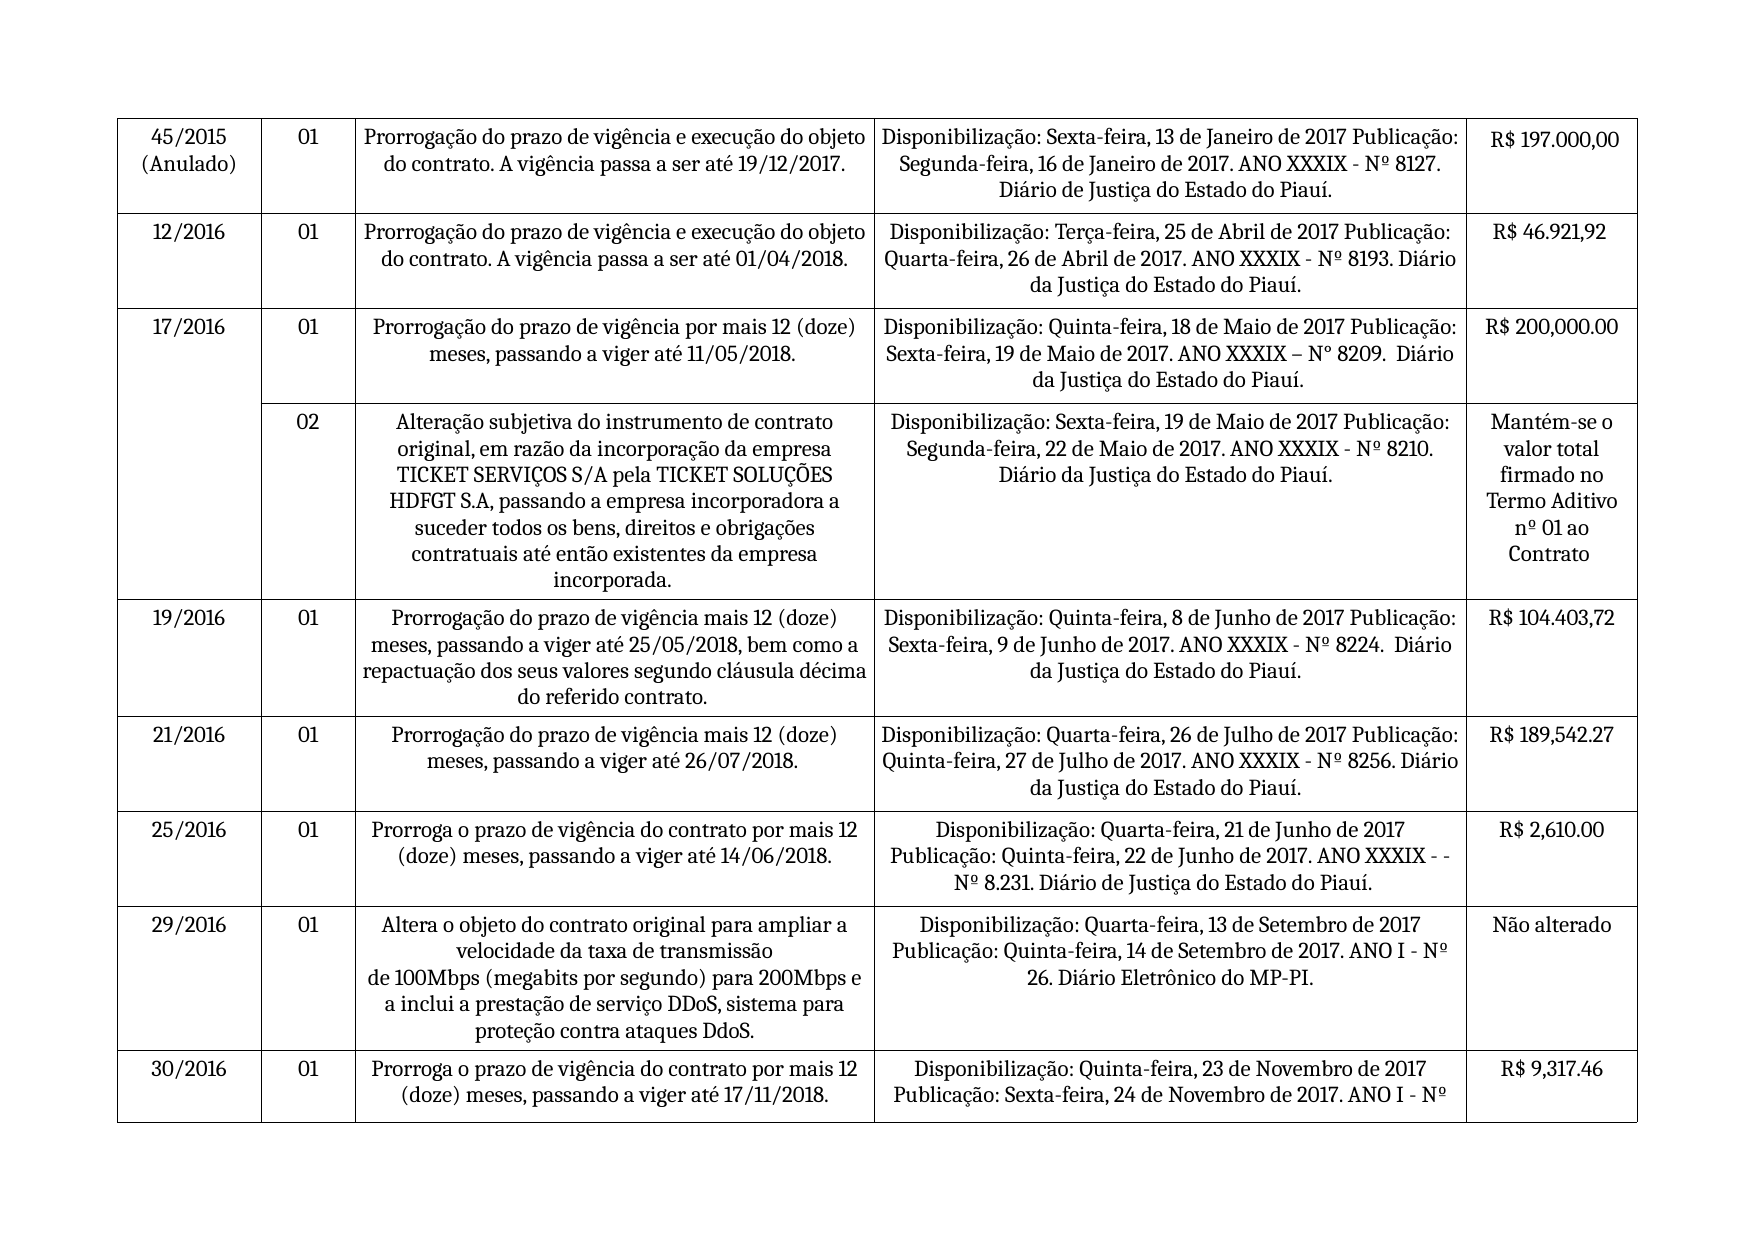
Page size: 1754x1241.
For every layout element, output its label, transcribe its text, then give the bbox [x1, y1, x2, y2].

table_cell Não alterado [1467, 907, 1637, 1049]
table_cell Disponibilização: Quinta-feira, 18 de Maio de 2017 Publicação: Sexta-feira, 19 de Maio de 2017. ANO XXXIX – N° 8209. Diário da Justiça do Estado do Piauí. [875, 309, 1466, 403]
table_cell Disponibilização: Quinta-feira, 8 de Junho de 2017 Publicação: Sexta-feira, 9 de Junho de 2017. ANO XXXIX - Nº 8224. Diário da Justiça do Estado do Piauí. [875, 600, 1466, 716]
table_cell 01 [262, 119, 355, 213]
table_cell Disponibilização: Terça-feira, 25 de Abril de 2017 Publicação: Quarta-feira, 26 de Abril de 2017. ANO XXXIX - Nº 8193. Diário da Justiça do Estado do Piauí. [875, 214, 1466, 308]
table_cell Prorroga o prazo de vigência do contrato por mais 12 (doze) meses, passando a viger até 17/11/2018. [356, 1051, 874, 1122]
table_cell Altera o objeto do contrato original para ampliar a velocidade da taxa de transmissão de 100Mbps (megabits por segundo) para 200Mbps e a inclui a prestação de serviço DDoS, sistema para proteção contra ataques DdoS. [356, 907, 874, 1049]
table_cell Alteração subjetiva do instrumento de contrato original, em razão da incorporação da empresa TICKET SERVIÇOS S/A pela TICKET SOLUÇÕES HDFGT S.A, passando a empresa incorporadora a suceder todos os bens, direitos e obrigações contratuais até então existentes da empresa incorporada. [356, 404, 874, 599]
table_cell R$ 46.921,92 [1467, 214, 1637, 308]
table_cell 30/2016 [118, 1051, 261, 1122]
table_cell Disponibilização: Quinta-feira, 23 de Novembro de 2017 Publicação: Sexta-feira, 24 de Novembro de 2017. ANO I - Nº [875, 1051, 1466, 1122]
table_cell Disponibilização: Quarta-feira, 13 de Setembro de 2017 Publicação: Quinta-feira, 14 de Setembro de 2017. ANO I - Nº 26. Diário Eletrônico do MP-PI. [875, 907, 1466, 1049]
table_cell Prorrogação do prazo de vigência por mais 12 (doze) meses, passando a viger até 11/05/2018. [356, 309, 874, 403]
table_cell 45/2015 (Anulado) [118, 119, 261, 213]
table_cell R$ 197.000,00 [1467, 119, 1637, 213]
table_cell 02 [262, 404, 355, 599]
table_cell Disponibilização: Sexta-feira, 19 de Maio de 2017 Publicação: Segunda-feira, 22 de Maio de 2017. ANO XXXIX - Nº 8210. Diário da Justiça do Estado do Piauí. [875, 404, 1466, 599]
table_cell 01 [262, 309, 355, 403]
table_cell R$ 189.542,27 [1467, 717, 1637, 811]
table_cell 01 [262, 600, 355, 716]
table_cell 01 [262, 214, 355, 308]
table_cell Prorrogação do prazo de vigência mais 12 (doze) meses, passando a viger até 26/07/2018. [356, 717, 874, 811]
table_cell Mantém-se o valor total firmado no Termo Aditivo nº 01 ao Contrato [1467, 404, 1637, 599]
table_cell R$ 2.610,00 [1467, 812, 1637, 906]
table_cell 25/2016 [118, 812, 261, 906]
table_cell 01 [262, 812, 355, 906]
table_cell R$ 9.317,46 [1467, 1051, 1637, 1122]
table_cell Disponibilização: Quarta-feira, 21 de Junho de 2017 Publicação: Quinta-feira, 22 de Junho de 2017. ANO XXXIX - - Nº 8.231. Diário de Justiça do Estado do Piauí. [875, 812, 1466, 906]
table_cell 19/2016 [118, 600, 261, 716]
table_cell Disponibilização: Sexta-feira, 13 de Janeiro de 2017 Publicação: Segunda-feira, 16 de Janeiro de 2017. ANO XXXIX - Nº 8127. Diário de Justiça do Estado do Piauí. [875, 119, 1466, 213]
table_cell 17/2016 [118, 309, 261, 599]
table_cell 01 [262, 907, 355, 1049]
table_cell R$ 200.000,00 [1467, 309, 1637, 403]
table_cell Prorroga o prazo de vigência do contrato por mais 12 (doze) meses, passando a viger até 14/06/2018. [356, 812, 874, 906]
table_cell Prorrogação do prazo de vigência e execução do objeto do contrato. A vigência passa a ser até 19/12/2017. [356, 119, 874, 213]
table_cell R$ 104.403,72 [1467, 600, 1637, 716]
table_cell Prorrogação do prazo de vigência mais 12 (doze) meses, passando a viger até 25/05/2018, bem como a repactuação dos seus valores segundo cláusula décima do referido contrato. [356, 600, 874, 716]
table_cell Prorrogação do prazo de vigência e execução do objeto do contrato. A vigência passa a ser até 01/04/2018. [356, 214, 874, 308]
table_cell 01 [262, 717, 355, 811]
table_cell 29/2016 [118, 907, 261, 1049]
table_cell 12/2016 [118, 214, 261, 308]
table_cell 01 [262, 1051, 355, 1122]
table_cell 21/2016 [118, 717, 261, 811]
table_cell Disponibilização: Quarta-feira, 26 de Julho de 2017 Publicação: Quinta-feira, 27 de Julho de 2017. ANO XXXIX - Nº 8256. Diário da Justiça do Estado do Piauí. [875, 717, 1466, 811]
